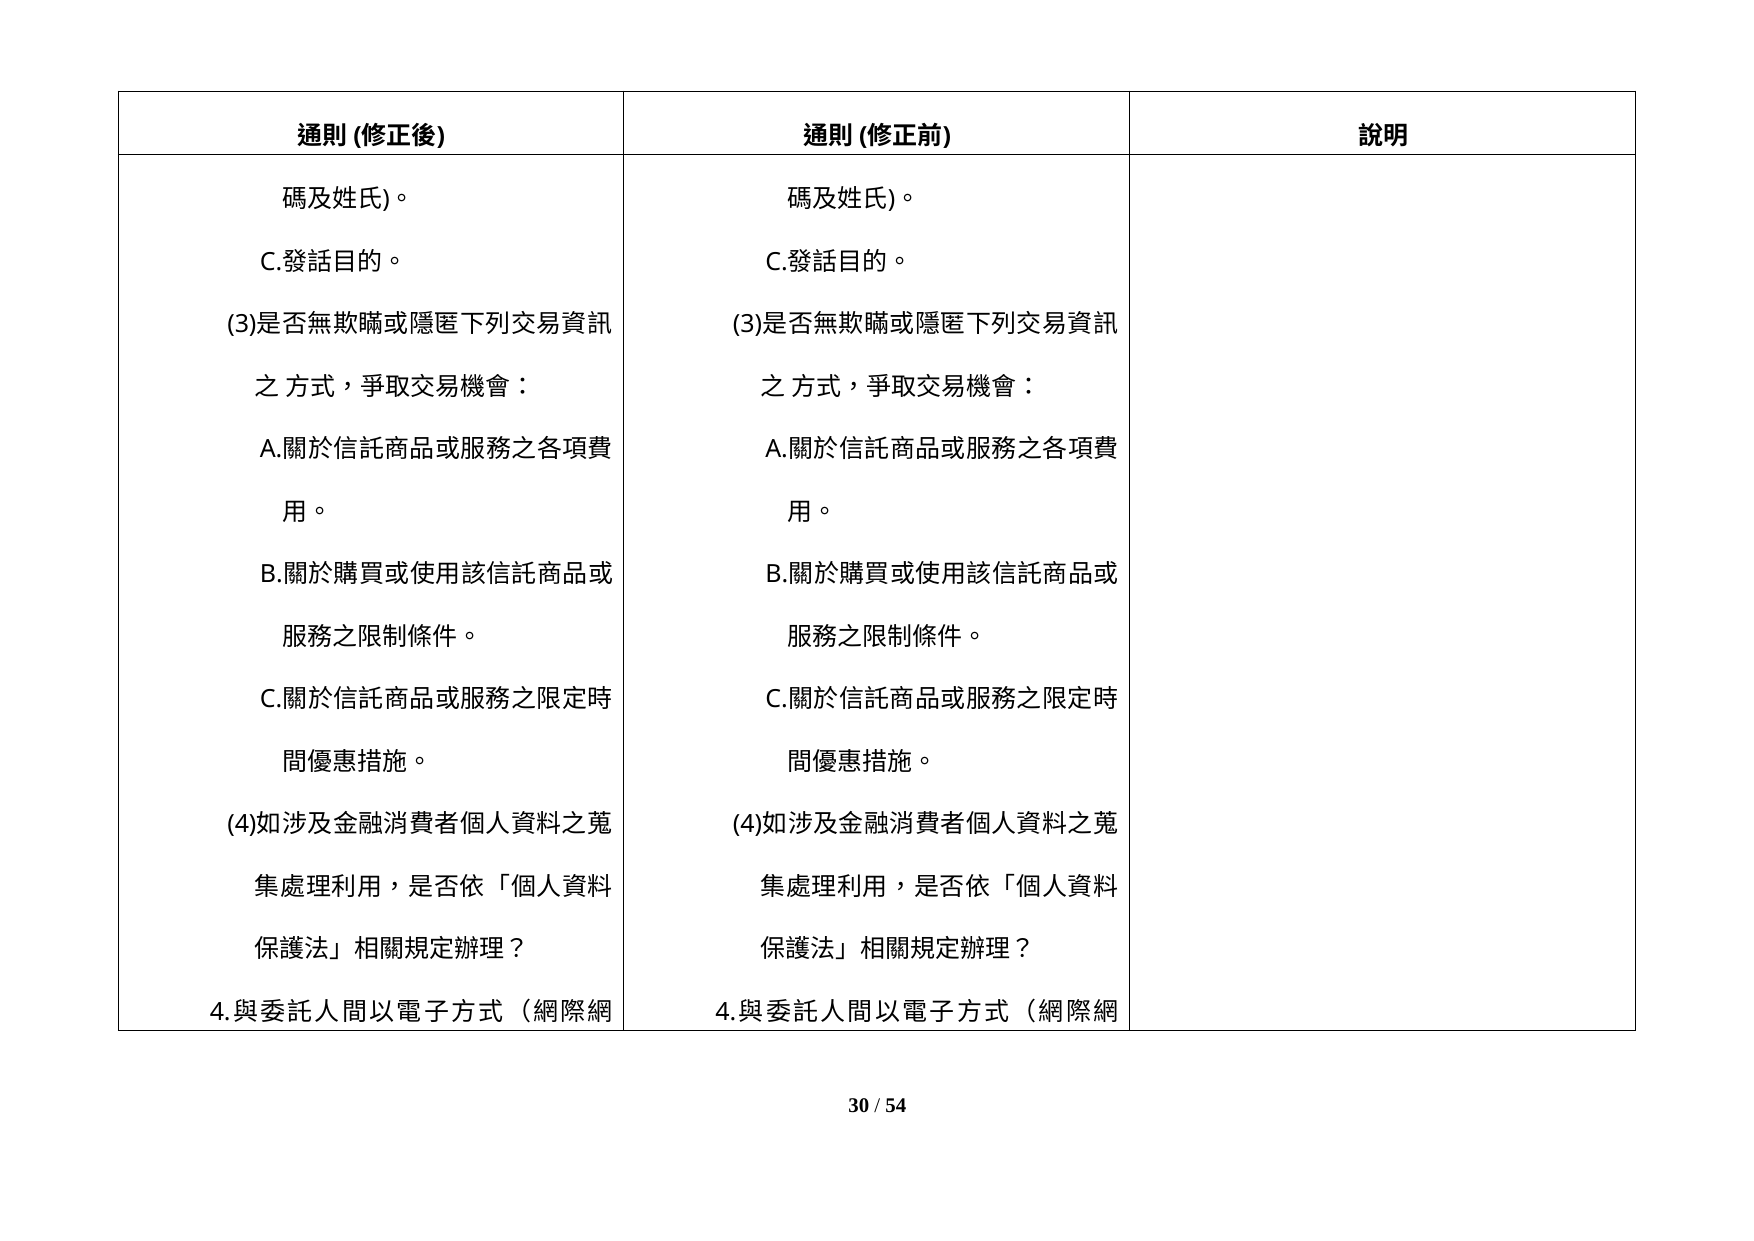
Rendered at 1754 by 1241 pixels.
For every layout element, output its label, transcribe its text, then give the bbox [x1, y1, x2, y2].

table_header 通則 (修正後) [119, 92, 623, 154]
table_header 說明 [1130, 92, 1635, 154]
table_cell 碼及姓氏)。 C.發話目的。 (3)是否無欺瞞或隱匿下列交易資訊之 方式，爭取交易機會： A.關於信託商品或服務之各項費用。 B.關於購買或使用該信託商品或服務之限制條件。 C.關於信託商品或服務之限定時間優惠措施。 (4)如涉及金融消費者個人資料之蒐集處理利用，是否依「個人資料保護法」相關規定辦理？ 4.與委託人間以電子方式（網際網 [624, 155, 1129, 1030]
table_cell 配合金管會111年8月4日金管銀票字第1110272235號函頒有關信託業辦理對信託財產具有運用決定權之公益信託或安養信託，無須向主管機關申請兼營全權委託投資業務之四種態樣，修訂(一)信託業之設置之2.相關控制重點。 依金管會111年05月12日金管法字第1110192104號函修正之「金融服務業公平待客原則」參及肆，增列(九)公平待客原則1.之控制重點。 依金管會111年05月12日金管法字第1110192104號函修正之「金融服務業公平待客原則」伍之一、建立重視金融消費者保護之企業文化，增列(九)公平待客原則2.之相關控制重點，其後款次依序調整。 依金管會111年05月12日金管法字第1110192104號函修正之「金融服務業公平待客原則」伍之三、訂定「公平待客原則」之策略之(三)，增列(九)公平待客原則5.之相關控制重點，其後款次依序調整。 依金管會111年05月12日金管法字第1110192104號函修正之「金融服務業公平待客原則」伍之四、「公平待客原則」之執行之(一)及(二)，修正(九)公平待客原則6.之相關控制重點。 依金管會111年05月12日金管法字第1110192104號函修正之「金融服務業公平待客原則」伍之四、「公平待客原則」之執行之(三)，增列(九)公平待客原則7.之相關控制重點。 依金管會111年05月12日金管法字第1110192104號函修正之「金融服務業公平待客原則」伍之四、「公平待客原則」之執行之(四)，增列(十)紛爭處理3.之相關控制重點。 [1130, 155, 1635, 1030]
table_header 通則 (修正前) [624, 92, 1129, 154]
table_cell 碼及姓氏)。 C.發話目的。 (3)是否無欺瞞或隱匿下列交易資訊之 方式，爭取交易機會： A.關於信託商品或服務之各項費用。 B.關於購買或使用該信託商品或服務之限制條件。 C.關於信託商品或服務之限定時間優惠措施。 (4)如涉及金融消費者個人資料之蒐集處理利用，是否依「個人資料保護法」相關規定辦理？ 4.與委託人間以電子方式（網際網 [119, 155, 623, 1030]
